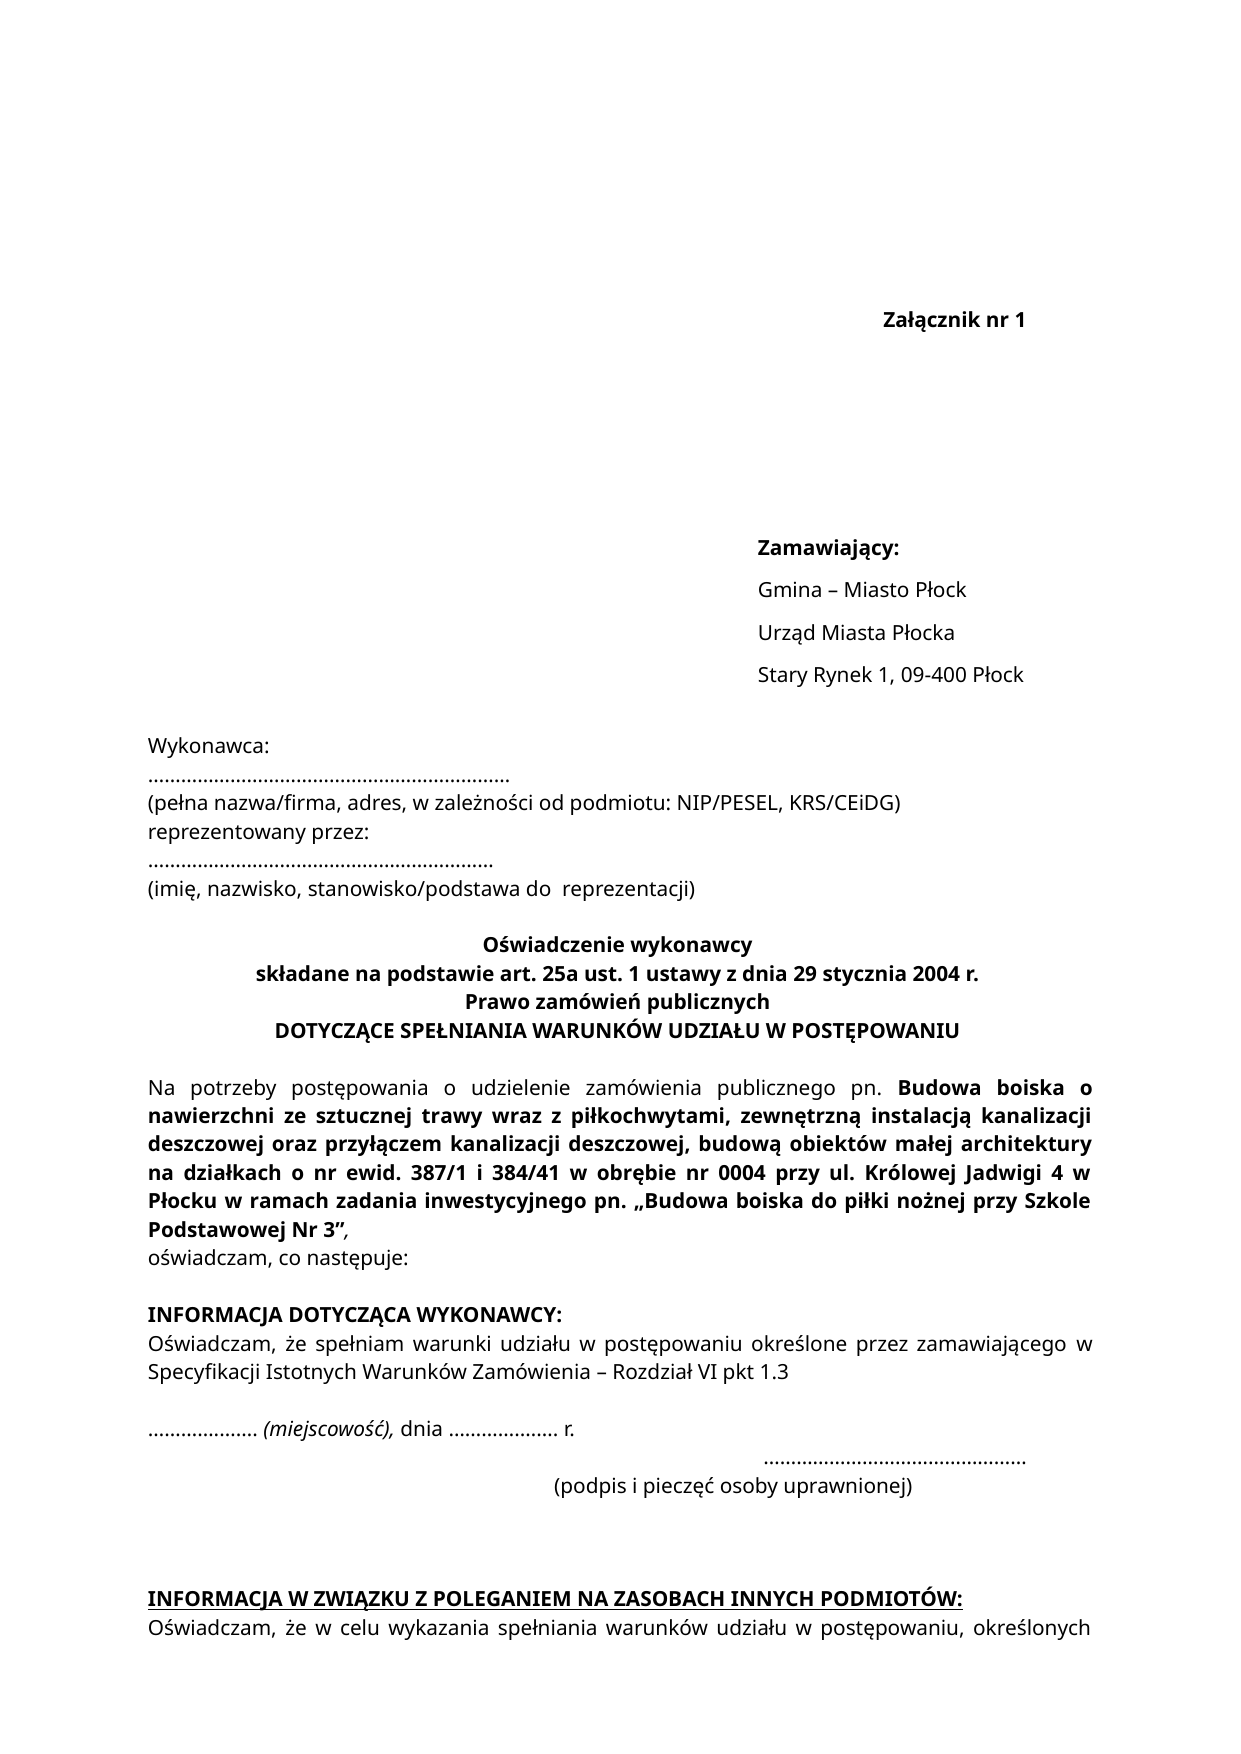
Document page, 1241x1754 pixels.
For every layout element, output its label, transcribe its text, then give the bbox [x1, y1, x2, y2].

text ………………………………………………………… [148, 760, 1093, 788]
text Prawo zamówień publicznych [148, 987, 1093, 1016]
text Zamawiający: [148, 533, 1093, 561]
text DOTYCZĄCE SPEŁNIANIA WARUNKÓW UDZIAŁU W POSTĘPOWANIU [148, 1016, 1093, 1044]
text ……………………………………………………… [148, 845, 1093, 874]
text INFORMACJA W ZWIĄZKU Z POLEGANIEM NA ZASOBACH INNYCH PODMIOTÓW: [148, 1584, 1093, 1613]
text Na potrzeby postępowania o udzielenie zamówienia publicznego pn. Budowa boiska o nawierzchni ze sztucznej trawy wraz z piłkochwytami, zewnętrzną instalacją kanalizacji deszczowej oraz przyłączem kanalizacji deszczowej, budową obiektów małej architektury na działkach o nr ewid. 387/1 i 384/41 w obrębie nr 0004 przy ul. Królowej Jadwigi 4 w Płocku w ramach zadania inwestycyjnego pn. „Budowa boiska do piłki nożnej przy Szkole Podstawowej Nr 3”, [148, 1073, 1093, 1243]
text Gmina – Miasto Płock [148, 575, 1093, 604]
text składane na podstawie art. 25a ust. 1 ustawy z dnia 29 stycznia 2004 r. [148, 959, 1093, 987]
text INFORMACJA DOTYCZĄCA WYKONAWCY: [148, 1300, 1093, 1329]
text (pełna nazwa/firma, adres, w zależności od podmiotu: NIP/PESEL, KRS/CEiDG) [148, 788, 1093, 817]
text Oświadczam, że w celu wykazania spełniania warunków udziału w postępowaniu, określonych [148, 1613, 1093, 1641]
text ………….……. (miejscowość), dnia ………….……. r. [148, 1414, 1093, 1442]
text (podpis i pieczęć osoby uprawnionej) [148, 1471, 1093, 1499]
text reprezentowany przez: [148, 817, 1093, 845]
text ………………………………………… [148, 1442, 1093, 1471]
text (imię, nazwisko, stanowisko/podstawa do reprezentacji) [148, 874, 1093, 902]
text Wykonawca: [148, 731, 1093, 760]
text Stary Rynek 1, 09-400 Płock [148, 660, 1093, 689]
text Oświadczenie wykonawcy [148, 931, 1093, 959]
text oświadczam, co następuje: [148, 1243, 1093, 1272]
text Oświadczam, że spełniam warunki udziału w postępowaniu określone przez zamawiającego w Specyfikacji Istotnych Warunków Zamówienia – Rozdział VI pkt 1.3 [148, 1329, 1093, 1386]
text Załącznik nr 1 [148, 305, 1093, 362]
text Urząd Miasta Płocka [148, 618, 1093, 646]
